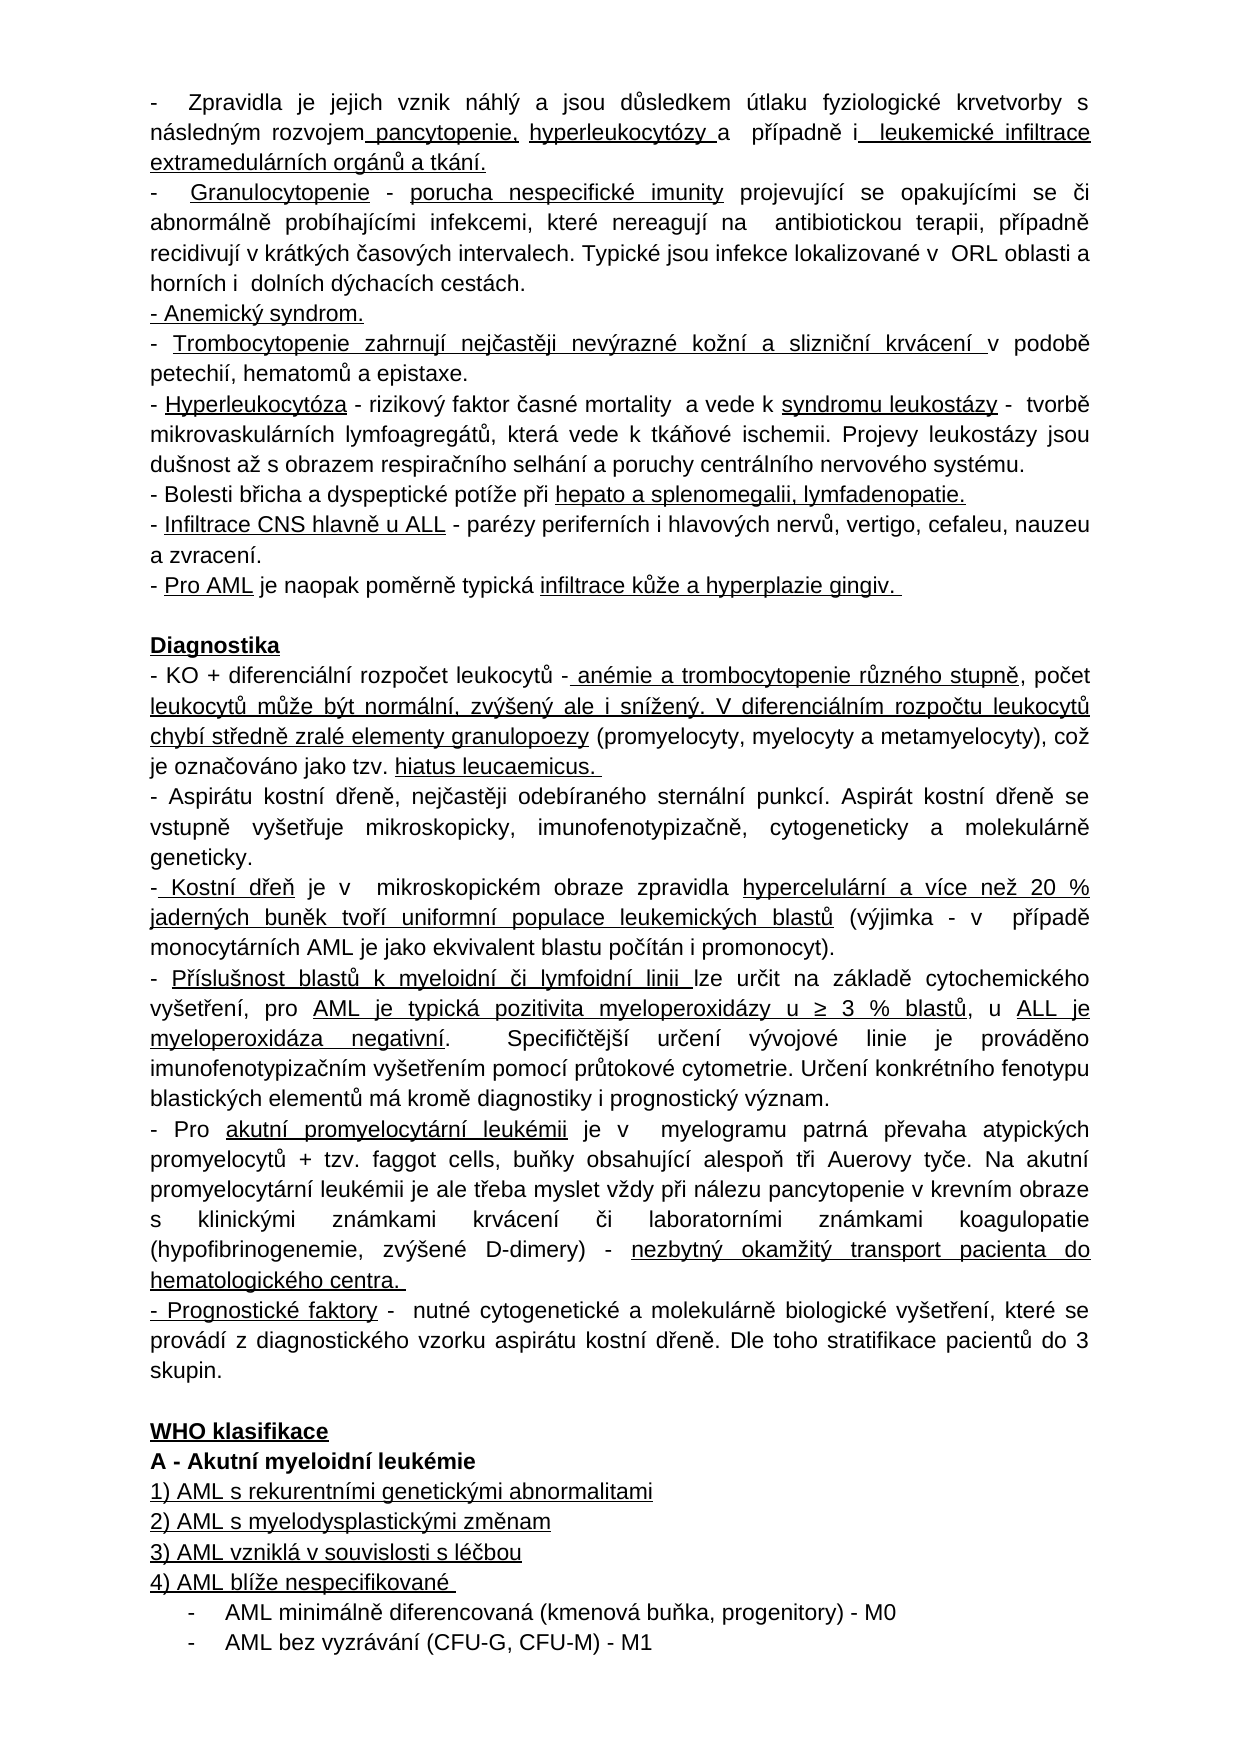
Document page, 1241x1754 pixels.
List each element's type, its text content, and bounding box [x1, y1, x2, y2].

text - Anemický syndrom. [150, 300, 1090, 326]
text - Pro akutní promyelocytární leukémii je v myelogramu patrná převaha atypických promyelocytů + tzv. faggot cells, buňky obsahující alespoň tři Auerovy tyče. Na akutní promyelocytární leukémii je ale třeba myslet vždy při nálezu pancytopenie v krevním obraze s klinickými známkami krvácení či laboratorními známkami koagulopatie (hypofibrinogenemie, zvýšené D-dimery) - nezbytný okamžitý transport pacienta do hematologického centra. [150, 1116, 1090, 1293]
text - Trombocytopenie zahrnují nejčastěji nevýrazné kožní a slizniční krvácení v podobě petechií, hematomů a epistaxe. [150, 330, 1090, 387]
text 3) AML vzniklá v souvislosti s léčbou [150, 1538, 1090, 1565]
text - Infiltrace CNS hlavně u ALL - parézy periferních i hlavových nervů, vertigo, cefaleu, nauzeu a zvracení. [150, 511, 1090, 568]
text 2) AML s myelodysplastickými změnam [150, 1508, 1090, 1535]
list AML bez vyzrávání (CFU-G, CFU-M) - M1 [187, 1629, 1090, 1656]
text chybí středně zralé elementy granulopoezy (promyelocyty, myelocyty a metamyelocyty), což je označováno jako tzv. hiatus leucaemicus. [150, 717, 1090, 779]
text - Zpravidla je jejich vznik náhlý a jsou důsledkem útlaku fyziologické krvetvorby s následným rozvojem pancytopenie, hyperleukocytózy a případně i leukemické infiltrace extramedulárních orgánů a tkání. [150, 88, 1090, 175]
text - Kostní dřeň je v mikroskopickém obraze zpravidla hypercelulární a více než 20 % jaderných buněk tvoří uniformní populace leukemických blastů (výjimka - v případě monocytárních AML je jako ekvivalent blastu počítán i promonocyt). [150, 874, 1090, 961]
text - Bolesti břicha a dyspeptické potíže při hepato a splenomegalii, lymfadenopatie. [150, 481, 1090, 508]
text - Hyperleukocytóza - rizikový faktor časné mortality a vede k syndromu leukostázy - tvorbě mikrovaskulárních lymfoagregátů, která vede k tkáňové ischemii. Projevy leukostázy jsou dušnost až s obrazem respiračního selhání a poruchy centrálního nervového systému. [150, 391, 1090, 477]
text - Pro AML je naopak poměrně typická infiltrace kůže a hyperplazie gingiv. [150, 572, 1090, 598]
text 1) AML s rekurentními genetickými abnormalitami [150, 1478, 1090, 1504]
text WHO klasifikace [150, 1418, 1090, 1444]
text - Příslušnost blastů k myeloidní či lymfoidní linii lze určit na základě cytochemického vyšetření, pro AML je typická pozitivita myeloperoxidázy u ≥ 3 % blastů, u ALL je myeloperoxidáza negativní. Specifičtější určení vývojové linie je prováděno imunofenotypizačním vyšetřením pomocí průtokové cytometrie. Určení konkrétního fenotypu blastických elementů má kromě diagnostiky i prognostický význam. [150, 964, 1090, 1112]
text - Granulocytopenie - porucha nespecifické imunity projevující se opakujícími se či abnormálně probíhajícími infekcemi, které nereagují na antibiotickou terapii, případně recidivují v krátkých časových intervalech. Typické jsou infekce lokalizované v ORL oblasti a horních i dolních dýchacích cestách. [150, 179, 1090, 296]
text - Prognostické faktory - nutné cytogenetické a molekulárně biologické vyšetření, které se provádí z diagnostického vzorku aspirátu kostní dřeně. Dle toho stratifikace pacientů do 3 skupin. [150, 1297, 1090, 1384]
text - Aspirátu kostní dřeně, nejčastěji odebíraného sternální punkcí. Aspirát kostní dřeně se vstupně vyšetřuje mikroskopicky, imunofenotypizačně, cytogeneticky a molekulárně geneticky. [150, 783, 1090, 870]
text - KO + diferenciální rozpočet leukocytů - anémie a trombocytopenie různého stupně, počet leukocytů může být normální, zvýšený ale i snížený. V diferenciálním rozpočtu leukocytů [150, 662, 1090, 715]
list AML minimálně diferencovaná (kmenová buňka, progenitory) - M0 [187, 1599, 1090, 1625]
text Diagnostika [150, 632, 1090, 659]
text A - Akutní myeloidní leukémie [150, 1448, 1090, 1474]
text 4) AML blíže nespecifikované [150, 1569, 1090, 1595]
